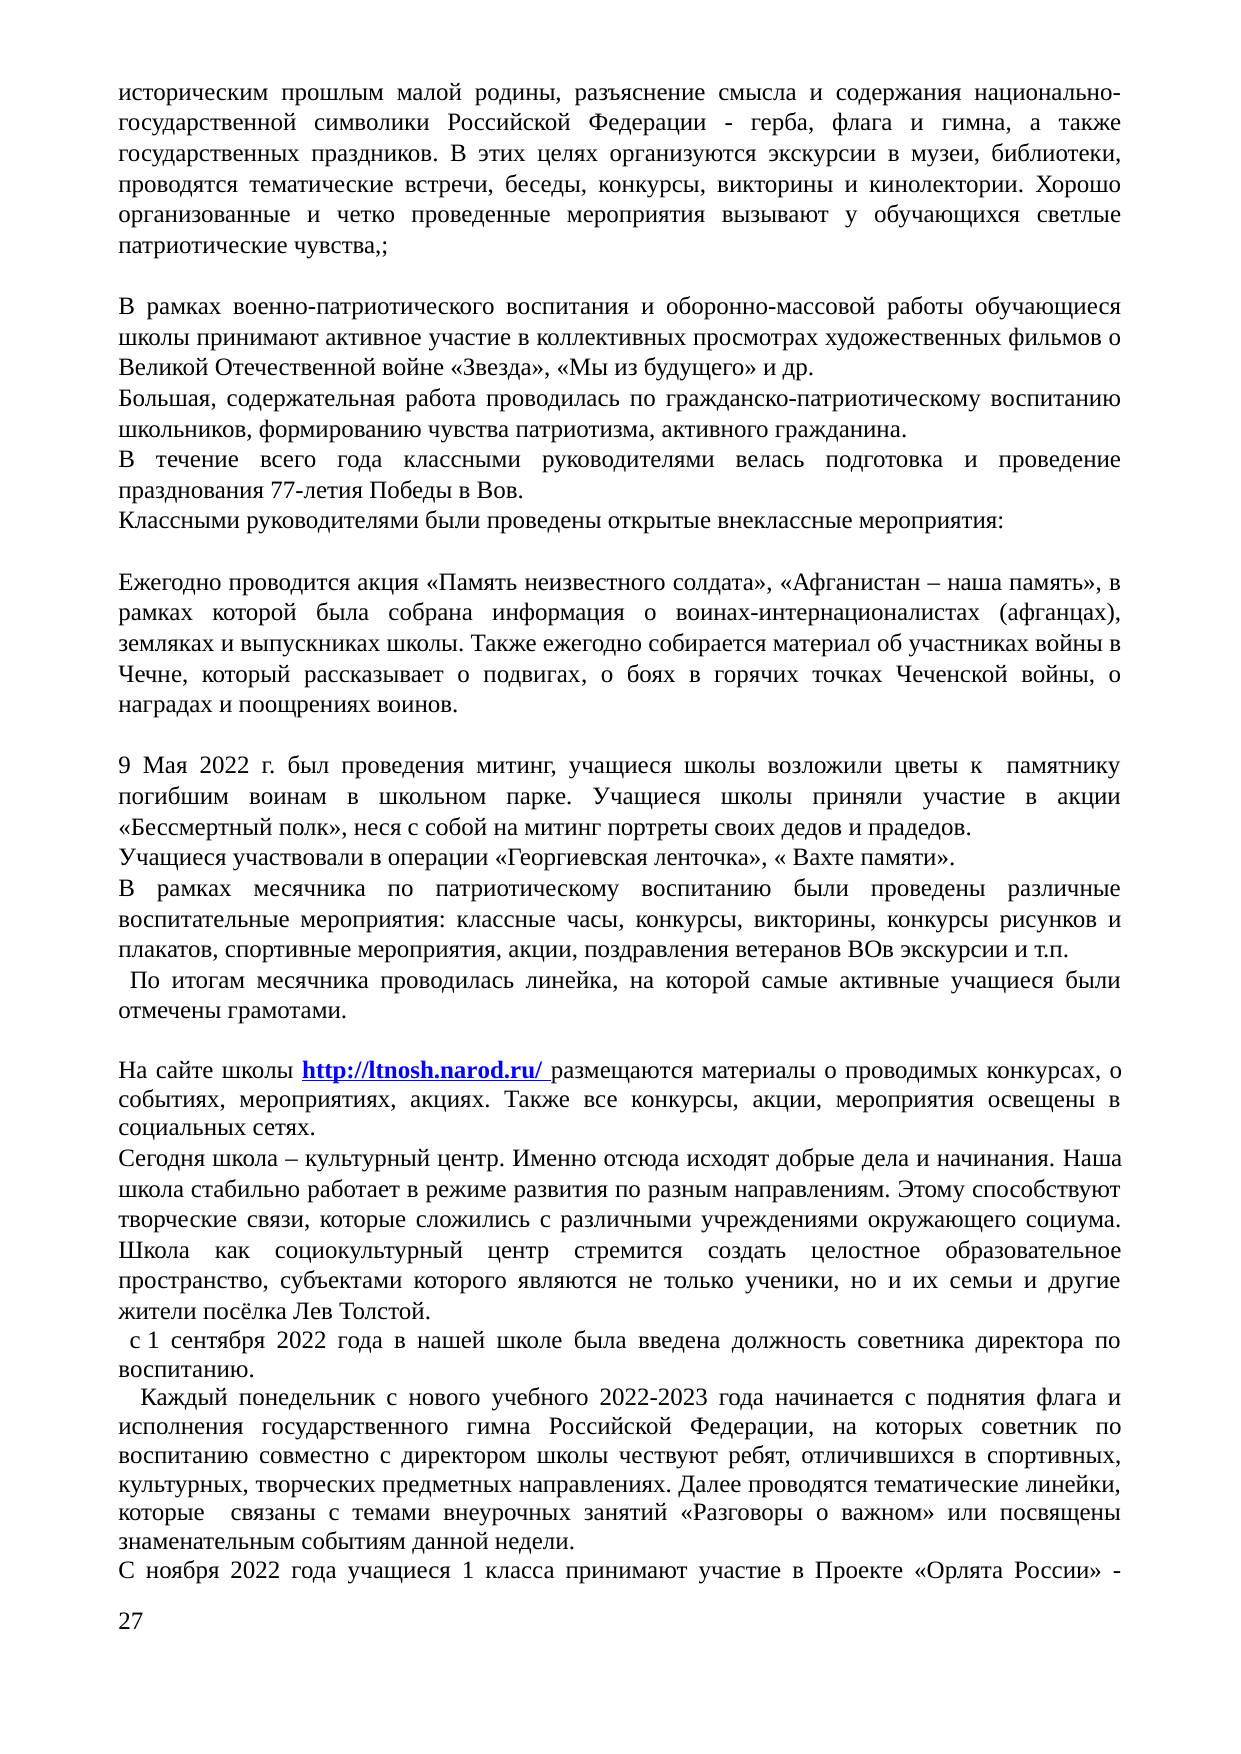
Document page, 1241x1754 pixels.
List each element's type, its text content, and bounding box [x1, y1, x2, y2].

text В рамках военно-патриотического воспитания и оборонно-массовой работы обучающиеся школы принимают активное участие в коллективных просмотрах художественных фильмов о Великой Отечественной войне «Звезда», «Мы из будущего» и др. [118, 289, 1122, 381]
text Классными руководителями были проведены открытые внеклассные мероприятия: [118, 504, 1122, 534]
text Каждый понедельник с нового учебного 2022-2023 года начинается с поднятия флага и исполнения государственного гимна Российской Федерации, на которых советник по воспитанию совместно с директором школы чествуют ребят, отличившихся в спортивных, культурных, творческих предметных направлениях. Далее проводятся тематические линейки, которые связаны с темами внеурочных занятий «Разговоры о важном» или посвящены знаменательным событиям данной недели. [118, 1382, 1122, 1555]
text 9 Мая 2022 г. был проведения митинг, учащиеся школы возложили цветы к памятнику погибшим воинам в школьном парке. Учащиеся школы приняли участие в акции «Бессмертный полк», неся с собой на митинг портреты своих дедов и прадедов. [118, 749, 1122, 841]
text Сегодня школа – культурный центр. Именно отсюда исходят добрые дела и начинания. Наша школа стабильно работает в режиме развития по разным направлениям. Этому способствуют творческие связи, которые сложились с различными учреждениями окружающего социума. Школа как социокультурный центр стремится создать целостное образовательное пространство, субъектами которого являются не только ученики, но и их семьи и другие жители посёлка Лев Толстой. [118, 1141, 1122, 1325]
text В рамках месячника по патриотическому воспитанию были проведены различные воспитательные мероприятия: классные часы, конкурсы, викторины, конкурсы рисунков и плакатов, спортивные мероприятия, акции, поздравления ветеранов ВОв экскурсии и т.п. [118, 871, 1122, 963]
text На сайте школы http://ltnosh.narod.ru/ размещаются материалы о проводимых конкурсах, о событиях, мероприятиях, акциях. Также все конкурсы, акции, мероприятия освещены в социальных сетях. [118, 1055, 1122, 1141]
text историческим прошлым малой родины, разъяснение смысла и содержания национально-государственной символики Российской Федерации - герба, флага и гимна, а также государственных праздников. В этих целях организуются экскурсии в музеи, библиотеки, проводятся тематические встречи, беседы, конкурсы, викторины и кинолектории. Хорошо организованные и четко проведенные мероприятия вызывают у обучающихся светлые патриотические чувства,; [118, 75, 1122, 259]
text Ежегодно проводится акция «Память неизвестного солдата», «Афганистан – наша память», в рамках которой была собрана информация о воинах-интернационалистах (афганцах), земляках и выпускниках школы. Также ежегодно собирается материал об участниках войны в Чечне, который рассказывает о подвигах, о боях в горячих точках Чеченской войны, о наградах и поощрениях воинов. [118, 565, 1122, 718]
text с 1 сентября 2022 года в нашей школе была введена должность советника директора по воспитанию. [118, 1325, 1122, 1382]
text Большая, содержательная работа проводилась по гражданско-патриотическому воспитанию школьников, формированию чувства патриотизма, активного гражданина. [118, 381, 1122, 442]
text С ноября 2022 года учащиеся 1 класса принимают участие в Проекте «Орлята России» [118, 1555, 1122, 1584]
text По итогам месячника проводилась линейка, на которой самые активные учащиеся были отмечены грамотами. [118, 963, 1122, 1024]
text Учащиеся участвовали в операции «Георгиевская ленточка», « Вахте памяти». [118, 841, 1122, 871]
text В течение всего года классными руководителями велась подготовка и проведение празднования 77-летия Победы в Вов. [118, 442, 1122, 504]
